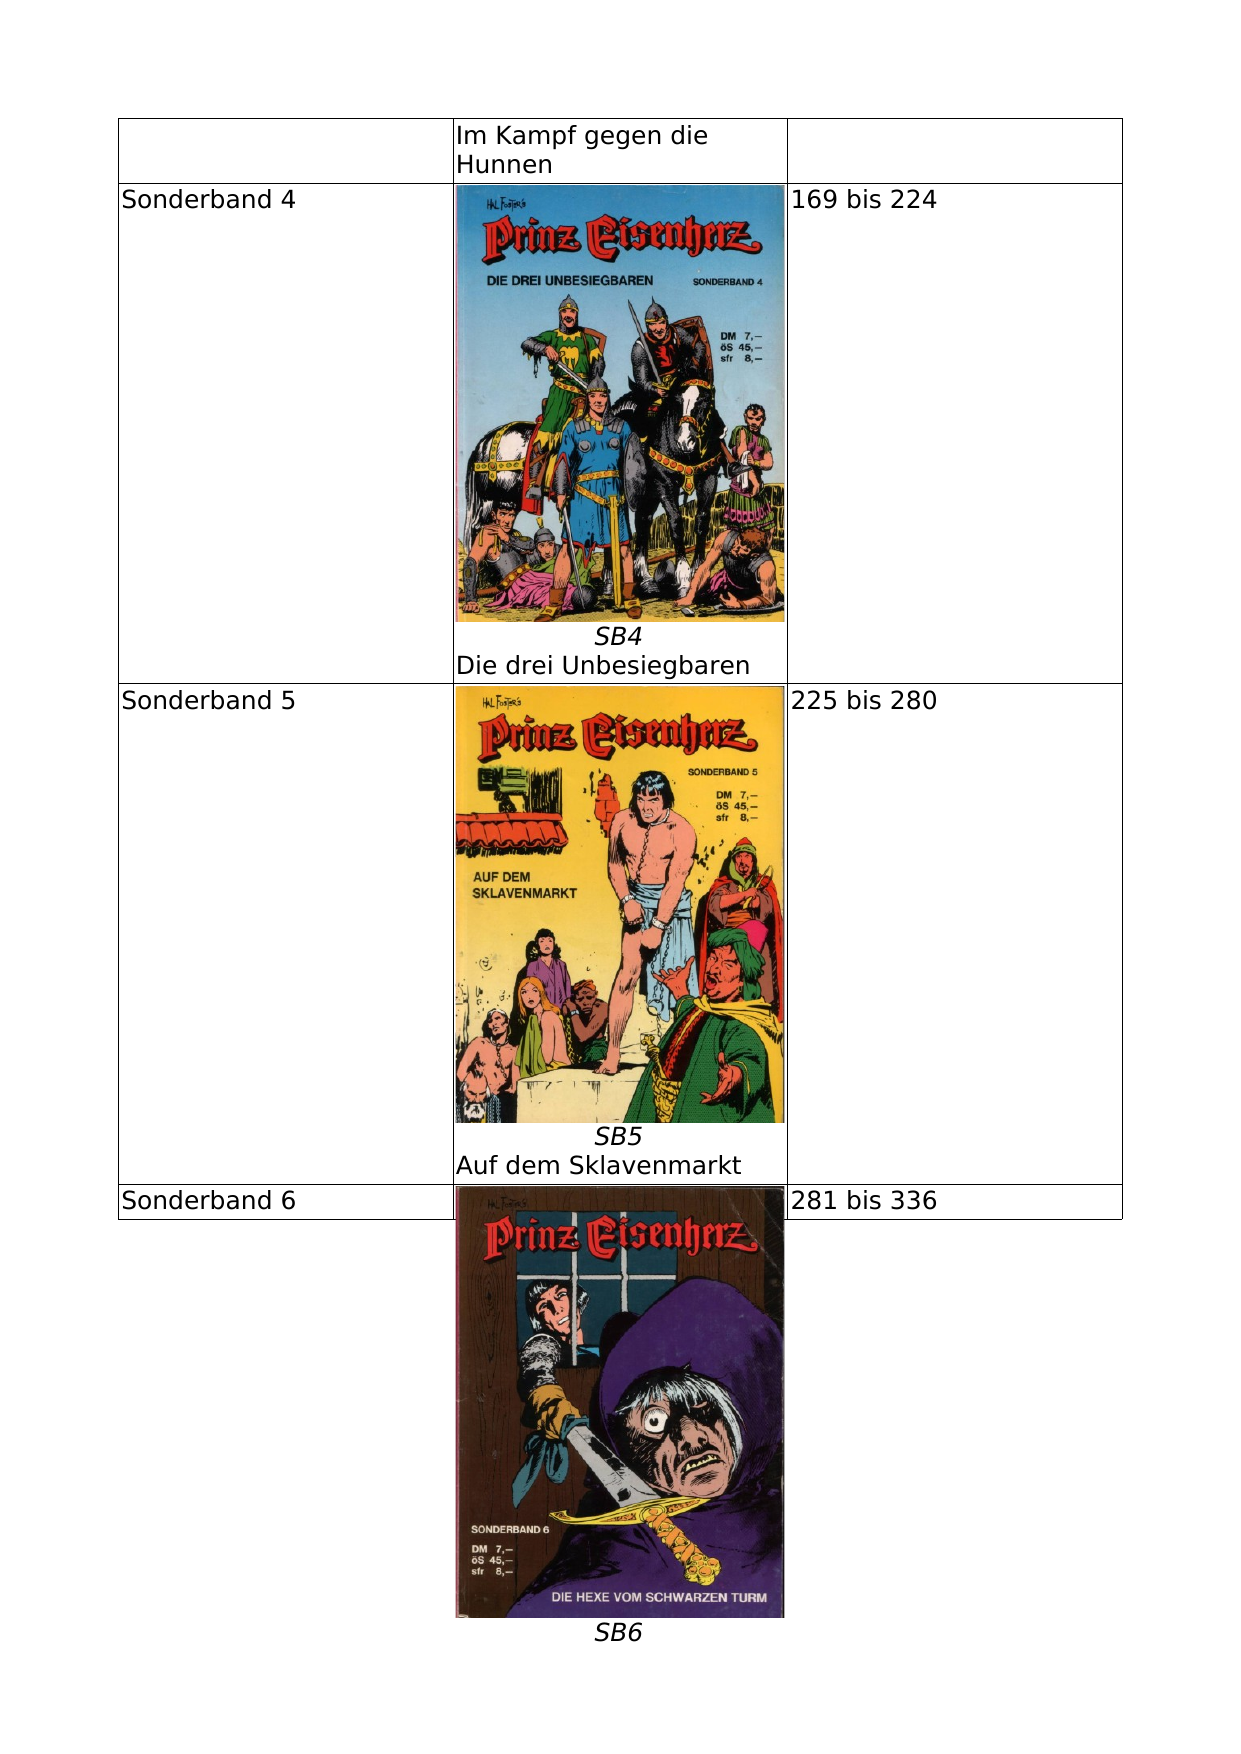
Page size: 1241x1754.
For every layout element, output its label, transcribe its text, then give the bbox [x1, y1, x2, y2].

table_cell Sonderband 5 [119, 684, 453, 1183]
table_cell 281 bis 336 [788, 1185, 1122, 1218]
table_cell [788, 119, 1122, 182]
table_cell Auf dem Sklavenmarkt [454, 684, 787, 1183]
picture [455, 686, 785, 1123]
table_cell Die Hexe von schwarzen Turm [456, 1618, 784, 1647]
table_cell 169 bis 224 [788, 184, 1122, 683]
table_cell 225 bis 280 [788, 684, 1122, 1183]
picture [455, 185, 785, 622]
table_cell Sonderband 4 [119, 184, 453, 683]
table_cell [119, 119, 453, 182]
table_cell Die drei Unbesiegbaren [454, 184, 787, 683]
table_cell Im Kampf gegen die Hunnen [454, 119, 787, 182]
picture [455, 1186, 785, 1618]
table_cell Sonderband 6 [119, 1185, 453, 1218]
